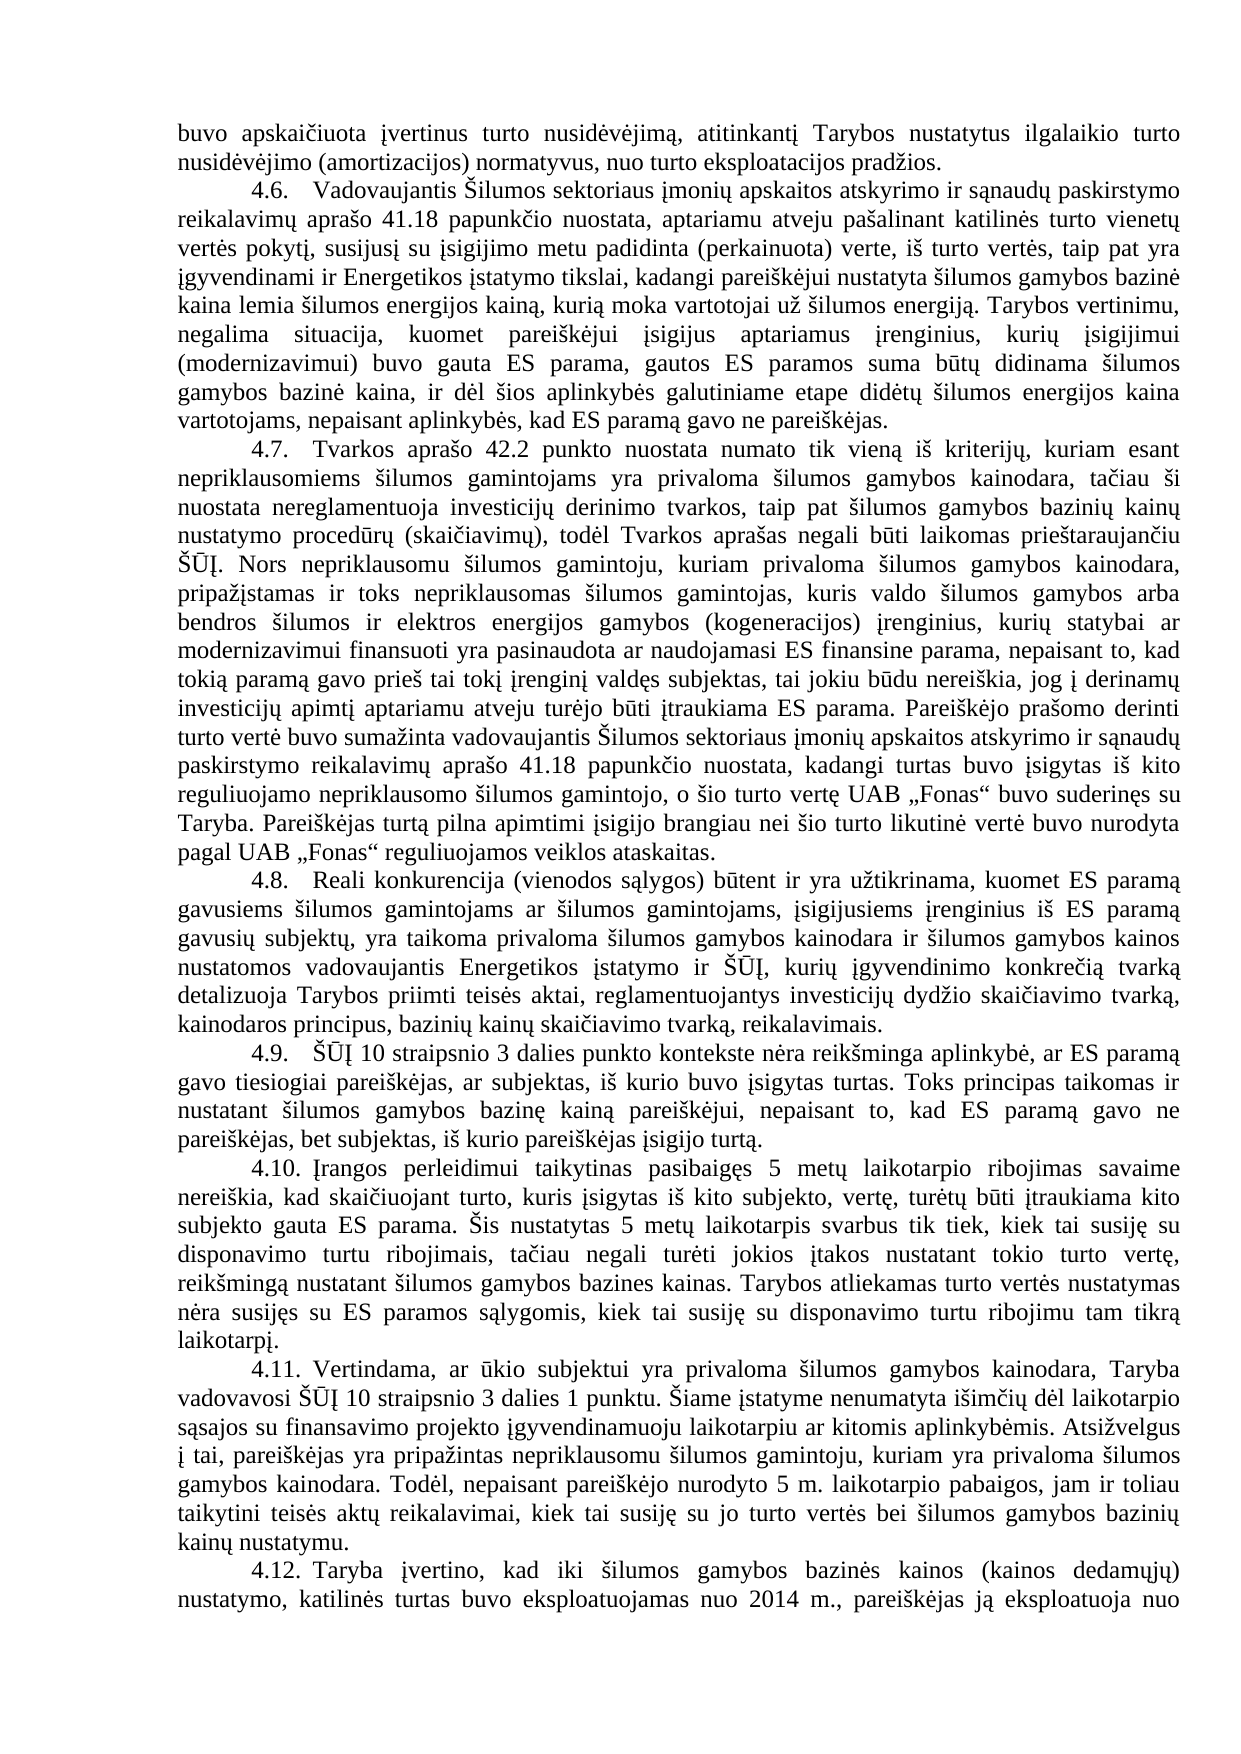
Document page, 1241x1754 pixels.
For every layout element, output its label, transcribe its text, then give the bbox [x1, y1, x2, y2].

text 4.6. Vadovaujantis Šilumos sektoriaus įmonių apskaitos atskyrimo ir sąnaudų paskirstymo reikalavimų aprašo 41.18 papunkčio nuostata, aptariamu atveju pašalinant katilinės turto vienetų vertės pokytį, susijusį su įsigijimo metu padidinta (perkainuota) verte, iš turto vertės, taip pat yra įgyvendinami ir Energetikos įstatymo tikslai, kadangi pareiškėjui nustatyta šilumos gamybos bazinė kaina lemia šilumos energijos kainą, kurią moka vartotojai už šilumos energiją. Tarybos vertinimu, negalima situacija, kuomet pareiškėjui įsigijus aptariamus įrenginius, kurių įsigijimui (modernizavimui) buvo gauta ES parama, gautos ES paramos suma būtų didinama šilumos gamybos bazinė kaina, ir dėl šios aplinkybės galutiniame etape didėtų šilumos energijos kaina vartotojams, nepaisant aplinkybės, kad ES paramą gavo ne pareiškėjas. [177, 176, 1181, 434]
text 4.10. Įrangos perleidimui taikytinas pasibaigęs 5 metų laikotarpio ribojimas savaime nereiškia, kad skaičiuojant turto, kuris įsigytas iš kito subjekto, vertę, turėtų būti įtraukiama kito subjekto gauta ES parama. Šis nustatytas 5 metų laikotarpis svarbus tik tiek, kiek tai susiję su disponavimo turtu ribojimais, tačiau negali turėti jokios įtakos nustatant tokio turto vertę, reikšmingą nustatant šilumos gamybos bazines kainas. Tarybos atliekamas turto vertės nustatymas nėra susijęs su ES paramos sąlygomis, kiek tai susiję su disponavimo turtu ribojimu tam tikrą laikotarpį. [177, 1153, 1181, 1354]
text 4.9. ŠŪĮ 10 straipsnio 3 dalies punkto kontekste nėra reikšminga aplinkybė, ar ES paramą gavo tiesiogiai pareiškėjas, ar subjektas, iš kurio buvo įsigytas turtas. Toks principas taikomas ir nustatant šilumos gamybos bazinę kainą pareiškėjui, nepaisant to, kad ES paramą gavo ne pareiškėjas, bet subjektas, iš kurio pareiškėjas įsigijo turtą. [177, 1038, 1181, 1153]
text 4.12. Taryba įvertino, kad iki šilumos gamybos bazinės kainos (kainos dedamųjų) nustatymo, katilinės turtas buvo eksploatuojamas nuo 2014 m., pareiškėjas ją eksploatuoja nuo [177, 1556, 1181, 1613]
text 4.7. Tvarkos aprašo 42.2 punkto nuostata numato tik vieną iš kriterijų, kuriam esant nepriklausomiems šilumos gamintojams yra privaloma šilumos gamybos kainodara, tačiau ši nuostata nereglamentuoja investicijų derinimo tvarkos, taip pat šilumos gamybos bazinių kainų nustatymo procedūrų (skaičiavimų), todėl Tvarkos aprašas negali būti laikomas prieštaraujančiu ŠŪĮ. Nors nepriklausomu šilumos gamintoju, kuriam privaloma šilumos gamybos kainodara, pripažįstamas ir toks nepriklausomas šilumos gamintojas, kuris valdo šilumos gamybos arba bendros šilumos ir elektros energijos gamybos (kogeneracijos) įrenginius, kurių statybai ar modernizavimui finansuoti yra pasinaudota ar naudojamasi ES finansine parama, nepaisant to, kad tokią paramą gavo prieš tai tokį įrenginį valdęs subjektas, tai jokiu būdu nereiškia, jog į derinamų investicijų apimtį aptariamu atveju turėjo būti įtraukiama ES parama. Pareiškėjo prašomo derinti turto vertė buvo sumažinta vadovaujantis Šilumos sektoriaus įmonių apskaitos atskyrimo ir sąnaudų paskirstymo reikalavimų aprašo 41.18 papunkčio nuostata, kadangi turtas buvo įsigytas iš kito reguliuojamo nepriklausomo šilumos gamintojo, o šio turto vertę UAB „Fonas“ buvo suderinęs su Taryba. Pareiškėjas turtą pilna apimtimi įsigijo brangiau nei šio turto likutinė vertė buvo nurodyta pagal UAB „Fonas“ reguliuojamos veiklos ataskaitas. [177, 434, 1181, 866]
text buvo apskaičiuota įvertinus turto nusidėvėjimą, atitinkantį Tarybos nustatytus ilgalaikio turto nusidėvėjimo (amortizacijos) normatyvus, nuo turto eksploatacijos pradžios. [177, 118, 1181, 176]
text 4.8. Reali konkurencija (vienodos sąlygos) būtent ir yra užtikrinama, kuomet ES paramą gavusiems šilumos gamintojams ar šilumos gamintojams, įsigijusiems įrenginius iš ES paramą gavusių subjektų, yra taikoma privaloma šilumos gamybos kainodara ir šilumos gamybos kainos nustatomos vadovaujantis Energetikos įstatymo ir ŠŪĮ, kurių įgyvendinimo konkrečią tvarką detalizuoja Tarybos priimti teisės aktai, reglamentuojantys investicijų dydžio skaičiavimo tvarką, kainodaros principus, bazinių kainų skaičiavimo tvarką, reikalavimais. [177, 866, 1181, 1038]
text 4.11. Vertindama, ar ūkio subjektui yra privaloma šilumos gamybos kainodara, Taryba vadovavosi ŠŪĮ 10 straipsnio 3 dalies 1 punktu. Šiame įstatyme nenumatyta išimčių dėl laikotarpio sąsajos su finansavimo projekto įgyvendinamuoju laikotarpiu ar kitomis aplinkybėmis. Atsižvelgus į tai, pareiškėjas yra pripažintas nepriklausomu šilumos gamintoju, kuriam yra privaloma šilumos gamybos kainodara. Todėl, nepaisant pareiškėjo nurodyto 5 m. laikotarpio pabaigos, jam ir toliau taikytini teisės aktų reikalavimai, kiek tai susiję su jo turto vertės bei šilumos gamybos bazinių kainų nustatymu. [177, 1354, 1181, 1556]
